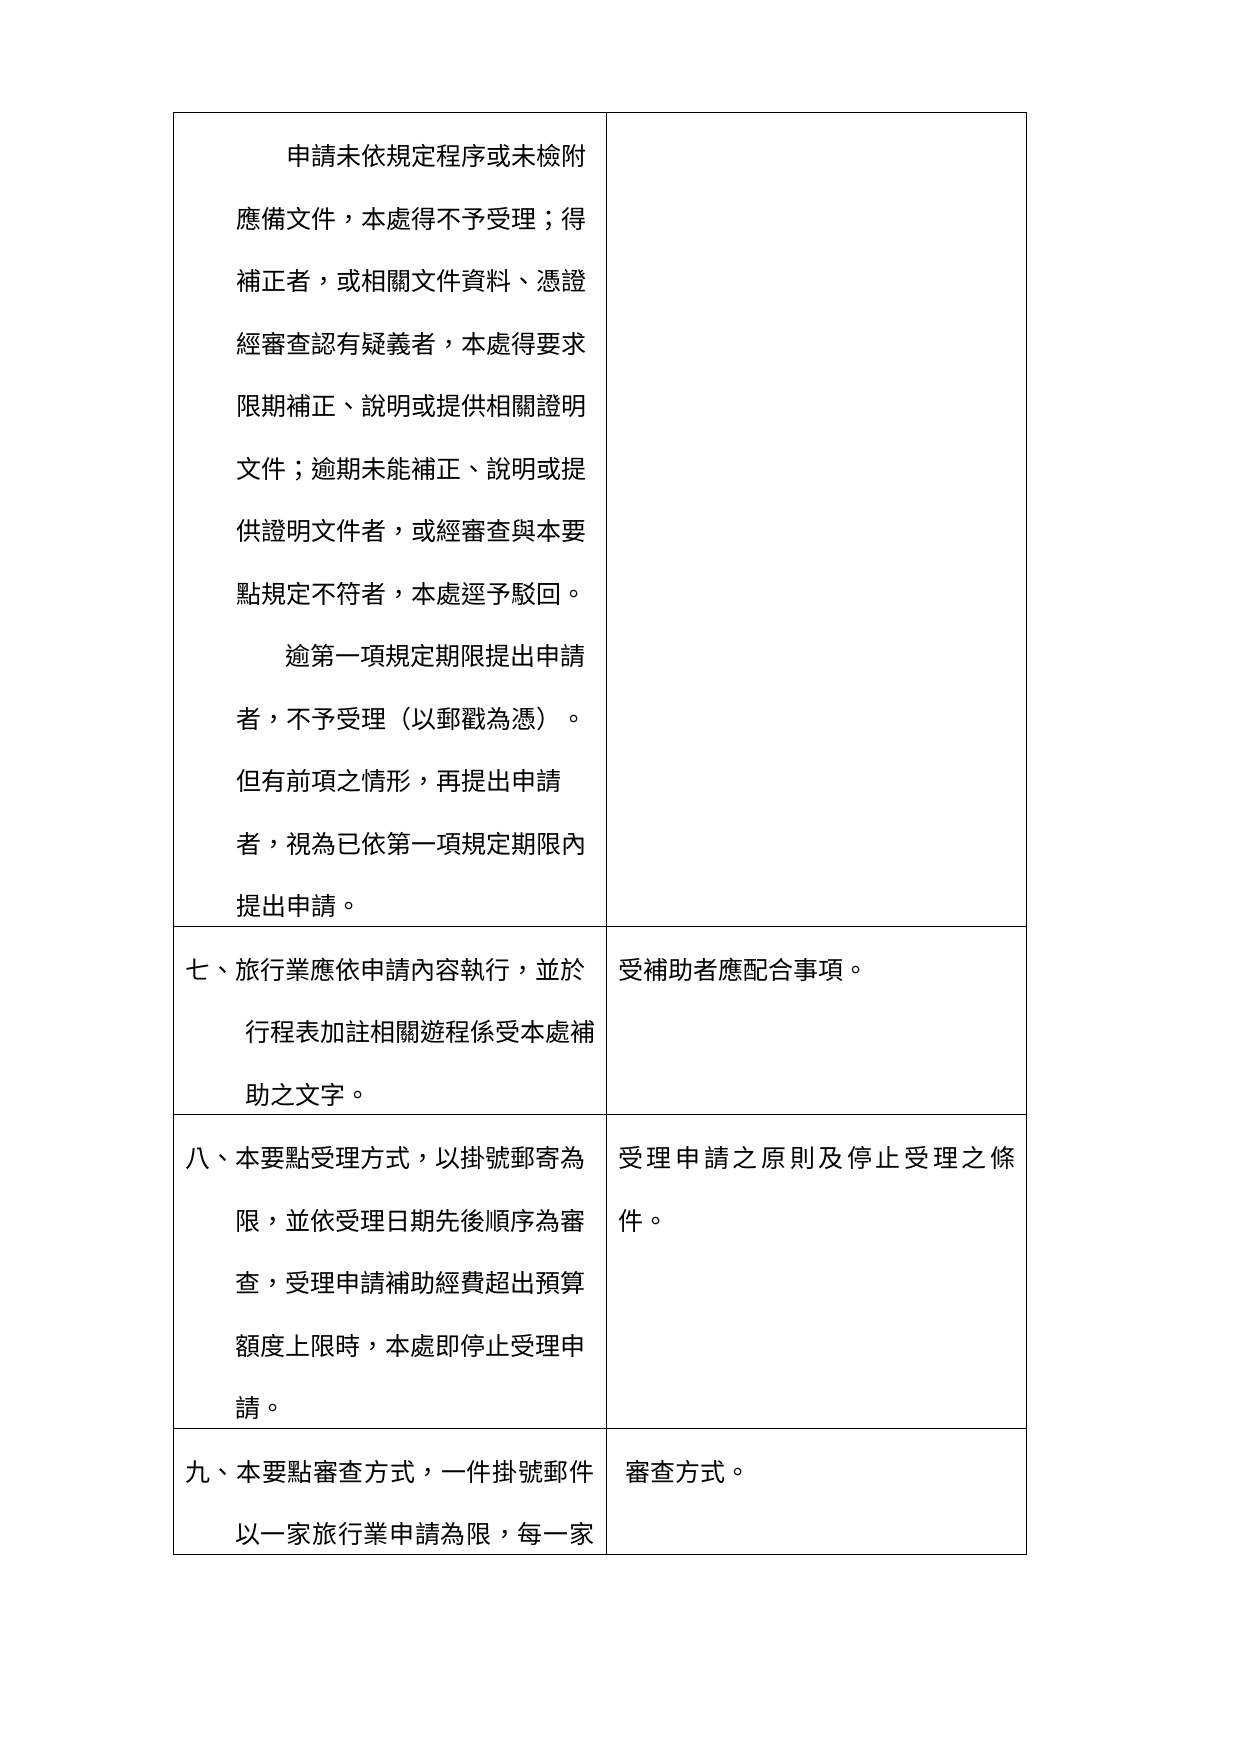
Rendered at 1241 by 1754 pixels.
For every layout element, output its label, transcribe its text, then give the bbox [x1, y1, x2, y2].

table_cell [607, 113, 1026, 926]
table_cell 九、本要點審查方式，一件掛號郵件以一家旅行業申請為限，每一家 [174, 1429, 606, 1554]
table_cell 申請未依規定程序或未檢附應備文件，本處得不予受理；得補正者，或相關文件資料、憑證經審查認有疑義者，本處得要求限期補正、說明或提供相關證明文件；逾期未能補正、說明或提供證明文件者，或經審查與本要點規定不符者，本處逕予駁回。 逾第一項規定期限提出申請者，不予受理（以郵戳為憑）。但有前項之情形，再提出申請者，視為已依第一項規定期限內提出申請。 [174, 113, 606, 926]
table_cell 八、本要點受理方式，以掛號郵寄為 限，並依受理日期先後順序為審 查，受理申請補助經費超出預算 額度上限時，本處即停止受理申 請。 [174, 1115, 606, 1428]
table_cell 審查方式。 [607, 1429, 1026, 1554]
table_cell 受理申請之原則及停止受理之條件。 [607, 1115, 1026, 1428]
table_cell 七、旅行業應依申請內容執行，並於 行程表加註相關遊程係受本處補 助之文字。 [174, 927, 606, 1114]
table_cell 受補助者應配合事項。 [607, 927, 1026, 1114]
